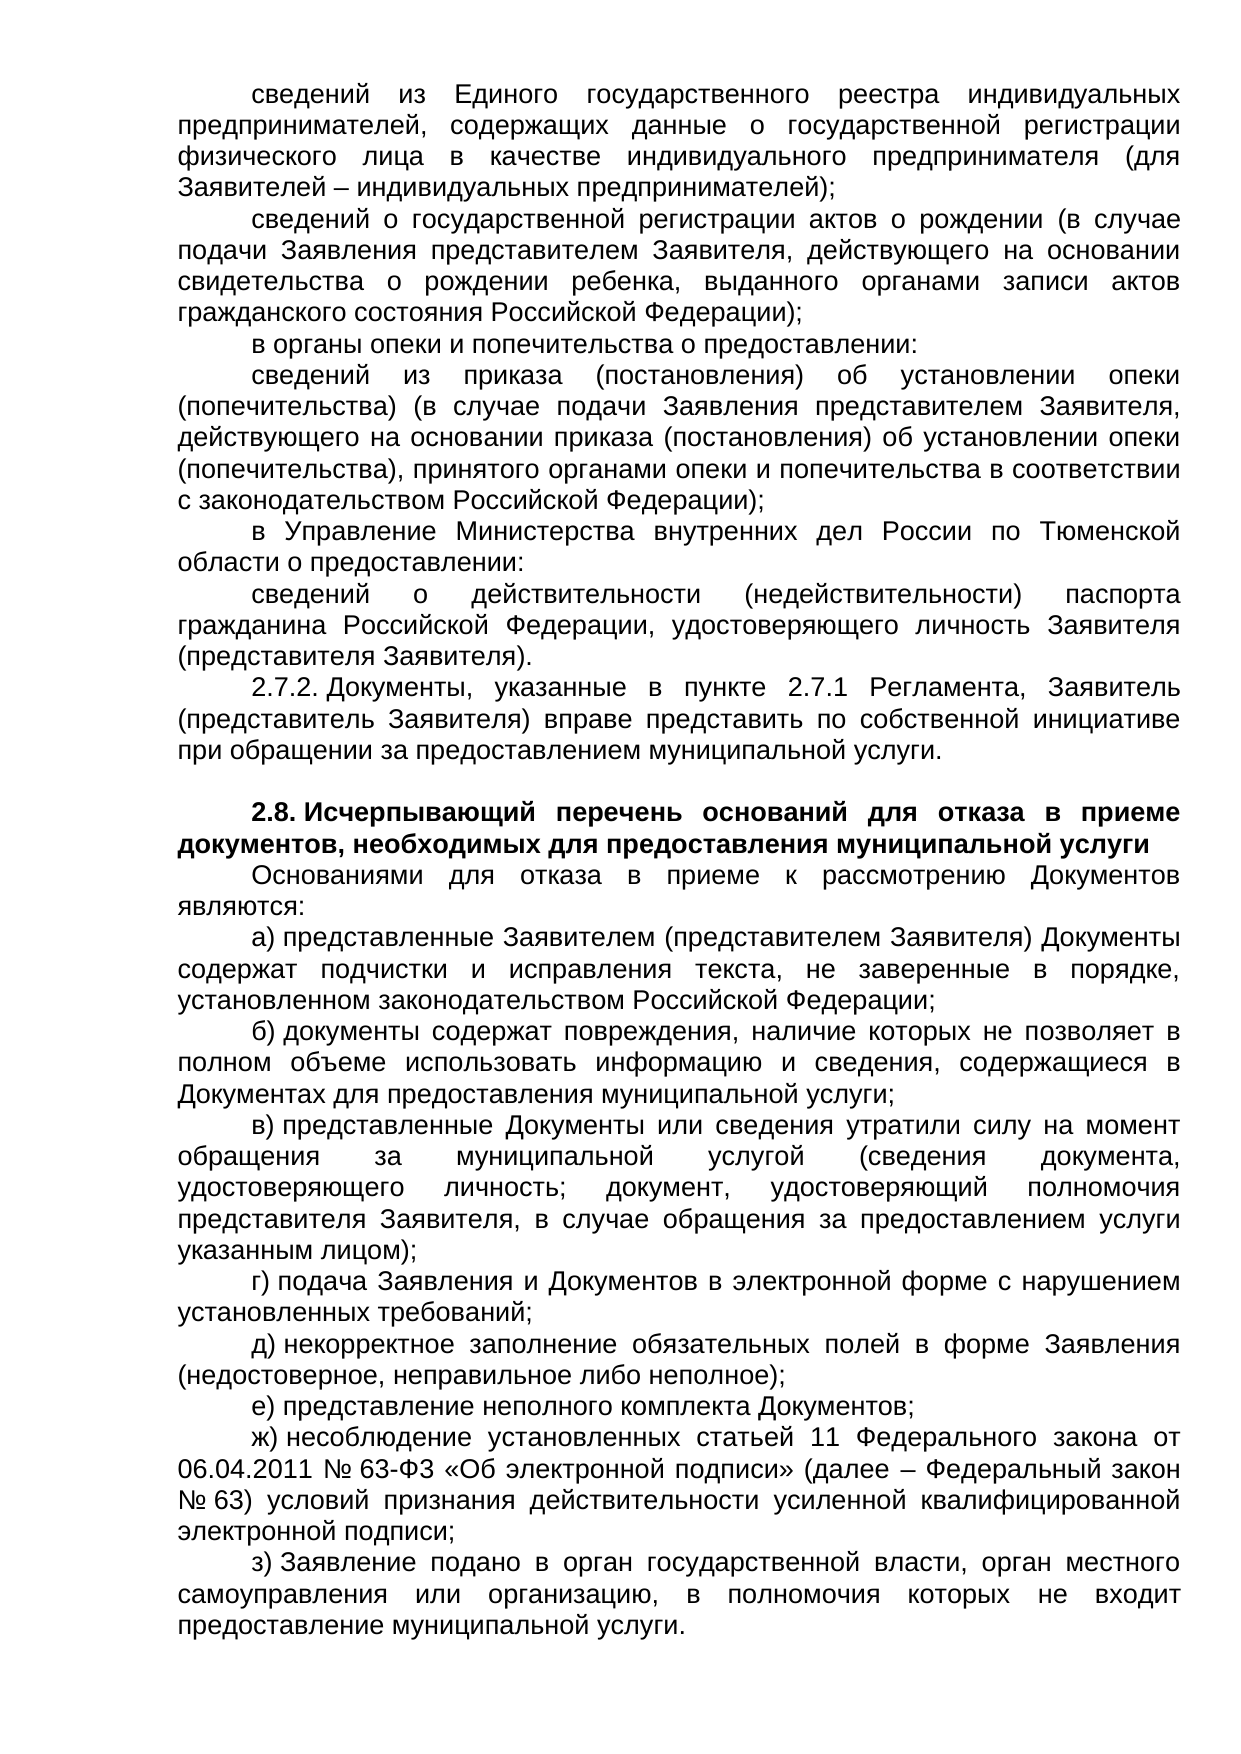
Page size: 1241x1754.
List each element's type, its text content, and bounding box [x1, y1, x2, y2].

text в органы опеки и попечительства о предоставлении: [177, 328, 1181, 359]
text сведений о государственной регистрации актов о рождении (в случае подачи Заявления представителем Заявителя, действующего на основании свидетельства о рождении ребенка, выданного органами записи актов гражданского состояния Российской Федерации); [177, 203, 1181, 328]
text г) подача Заявления и Документов в электронной форме с нарушением установленных требований; [177, 1265, 1181, 1328]
text д) некорректное заполнение обязательных полей в форме Заявления (недостоверное, неправильное либо неполное); [177, 1328, 1181, 1390]
text 2.8. Исчерпывающий перечень оснований для отказа в приеме документов, необходимых для предоставления муниципальной услуги [177, 796, 1181, 859]
text з) Заявление подано в орган государственной власти, орган местного самоуправления или организацию, в полномочия которых не входит предоставление муниципальной услуги. [177, 1546, 1181, 1640]
text ж) несоблюдение установленных статьей 11 Федерального закона от 06.04.2011 № 63-Ф3 «Об электронной подписи» (далее – Федеральный закон № 63) условий признания действительности усиленной квалифицированной электронной подписи; [177, 1421, 1181, 1546]
text 2.7.2. Документы, указанные в пункте 2.7.1 Регламента, Заявитель (представитель Заявителя) вправе представить по собственной инициативе при обращении за предоставлением муниципальной услуги. [177, 671, 1181, 765]
text в) представленные Документы или сведения утратили силу на момент обращения за муниципальной услугой (сведения документа, удостоверяющего личность; документ, удостоверяющий полномочия представителя Заявителя, в случае обращения за предоставлением услуги указанным лицом); [177, 1109, 1181, 1265]
text в Управление Министерства внутренних дел России по Тюменской области о предоставлении: [177, 515, 1181, 578]
text а) представленные Заявителем (представителем Заявителя) Документы содержат подчистки и исправления текста, не заверенные в порядке, установленном законодательством Российской Федерации; [177, 921, 1181, 1015]
text сведений из приказа (постановления) об установлении опеки (попечительства) (в случае подачи Заявления представителем Заявителя, действующего на основании приказа (постановления) об установлении опеки (попечительства), принятого органами опеки и попечительства в соответствии с законодательством Российской Федерации); [177, 359, 1181, 515]
text сведений о действительности (недействительности) паспорта гражданина Российской Федерации, удостоверяющего личность Заявителя (представителя Заявителя). [177, 578, 1181, 671]
text б) документы содержат повреждения, наличие которых не позволяет в полном объеме использовать информацию и сведения, содержащиеся в Документах для предоставления муниципальной услуги; [177, 1015, 1181, 1109]
text сведений из Единого государственного реестра индивидуальных предпринимателей, содержащих данные о государственной регистрации физического лица в качестве индивидуального предпринимателя (для Заявителей – индивидуальных предпринимателей); [177, 78, 1181, 203]
text Основаниями для отказа в приеме к рассмотрению Документов являются: [177, 859, 1181, 921]
text е) представление неполного комплекта Документов; [177, 1390, 1181, 1421]
